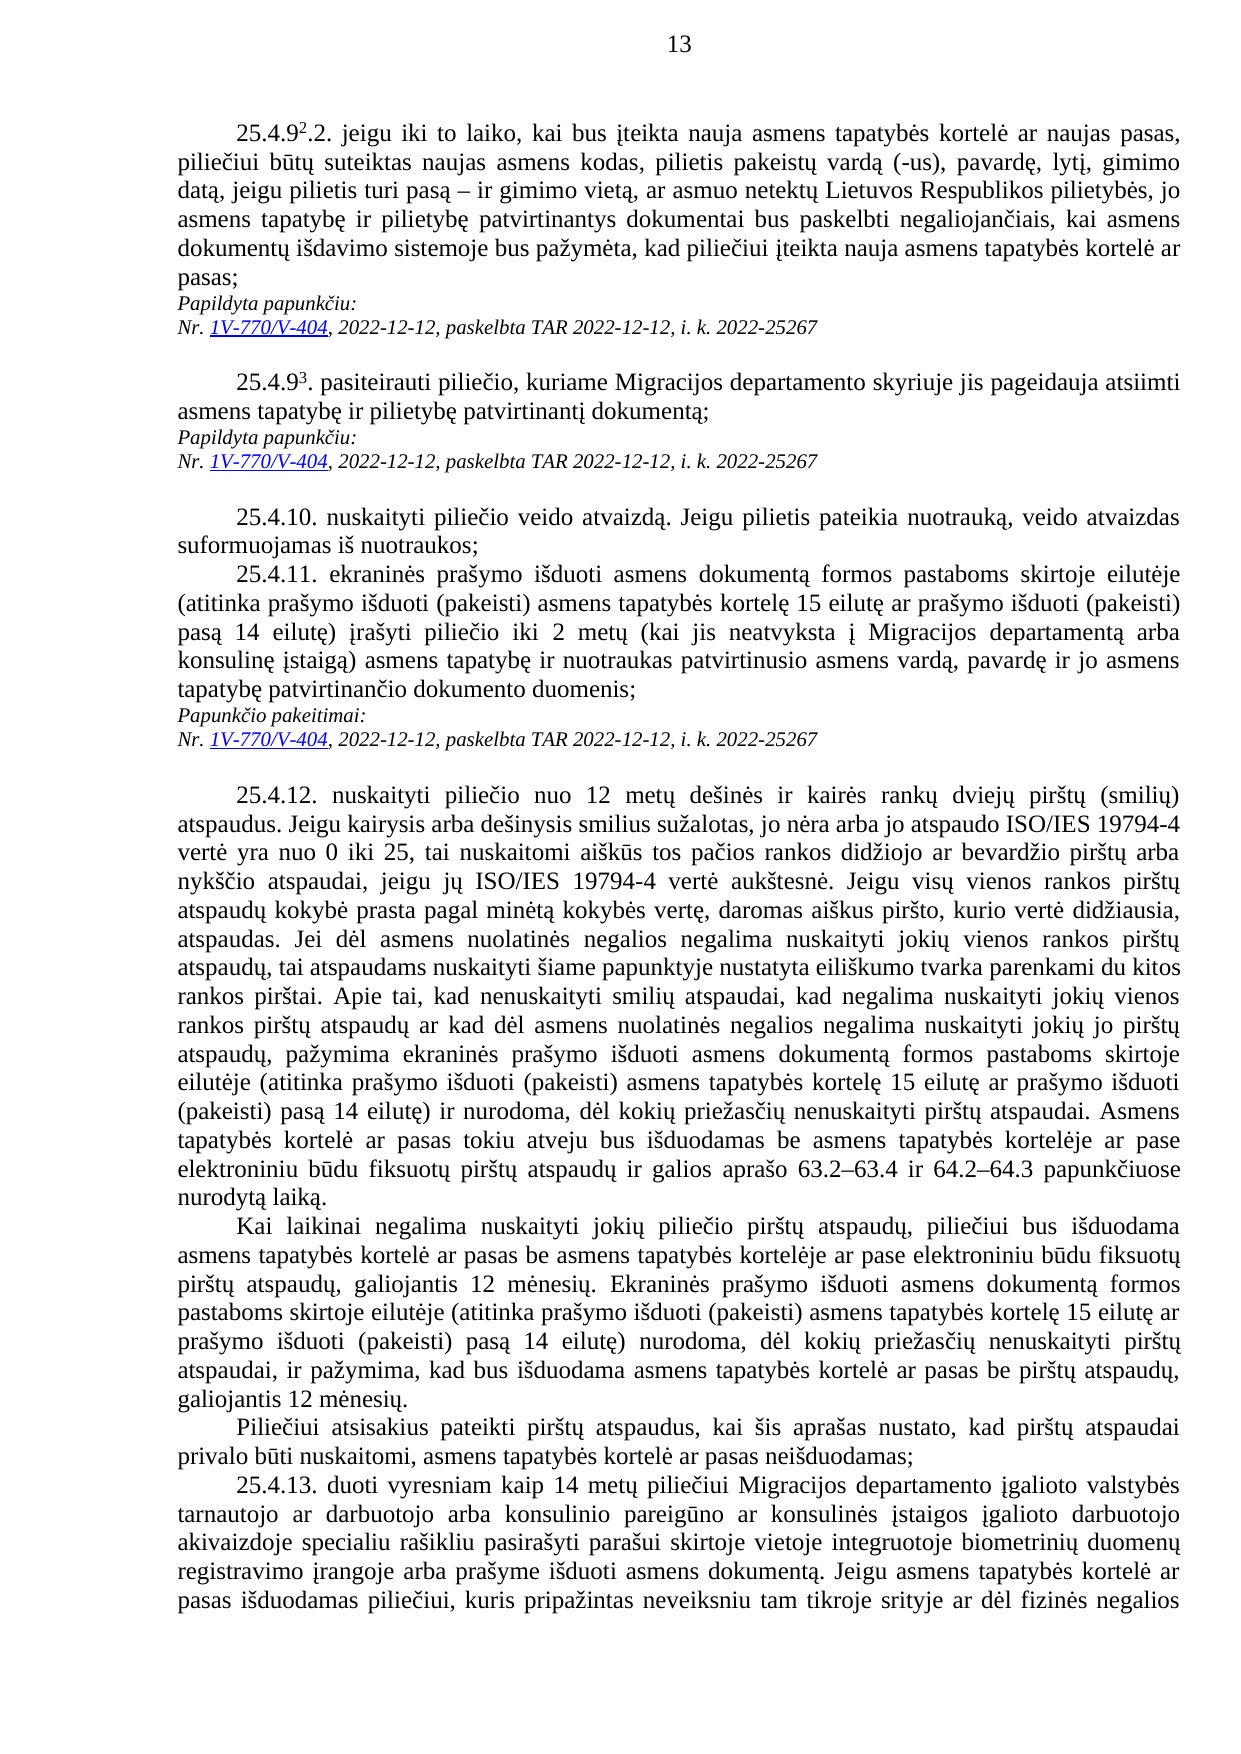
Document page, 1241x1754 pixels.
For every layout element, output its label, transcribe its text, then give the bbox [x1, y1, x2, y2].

text 25.4.11. ekraninės prašymo išduoti asmens dokumentą formos pastaboms skirtoje eilutėje (atitinka prašymo išduoti (pakeisti) asmens tapatybės kortelę 15 eilutę ar prašymo išduoti (pakeisti) pasą 14 eilutę) įrašyti piliečio iki 2 metų (kai jis neatvyksta į Migracijos departamentą arba konsulinę įstaigą) asmens tapatybę ir nuotraukas patvirtinusio asmens vardą, pavardę ir jo asmens tapatybę patvirtinančio dokumento duomenis; [177, 559, 1181, 703]
text Nr. 1V-770/V-404, 2022-12-12, paskelbta TAR 2022-12-12, i. k. 2022-25267 [177, 727, 1181, 751]
text Piliečiui atsisakius pateikti pirštų atspaudus, kai šis aprašas nustato, kad pirštų atspaudai privalo būti nuskaitomi, asmens tapatybės kortelė ar pasas neišduodamas; [177, 1412, 1181, 1470]
text Papildyta papunkčiu: [177, 291, 1181, 315]
text 25.4.13. duoti vyresniam kaip 14 metų piliečiui Migracijos departamento įgalioto valstybės tarnautojo ar darbuotojo arba konsulinio pareigūno ar konsulinės įstaigos įgalioto darbuotojo akivaizdoje specialiu rašikliu pasirašyti parašui skirtoje vietoje integruotoje biometrinių duomenų registravimo įrangoje arba prašyme išduoti asmens dokumentą. Jeigu asmens tapatybės kortelė ar pasas išduodamas piliečiui, kuris pripažintas neveiksniu tam tikroje srityje ar dėl fizinės negalios [177, 1470, 1181, 1614]
text 25.4.92.2. jeigu iki to laiko, kai bus įteikta nauja asmens tapatybės kortelė ar naujas pasas, piliečiui būtų suteiktas naujas asmens kodas, pilietis pakeistų vardą (-us), pavardę, lytį, gimimo datą, jeigu pilietis turi pasą – ir gimimo vietą, ar asmuo netektų Lietuvos Respublikos pilietybės, jo asmens tapatybę ir pilietybę patvirtinantys dokumentai bus paskelbti negaliojančiais, kai asmens dokumentų išdavimo sistemoje bus pažymėta, kad piliečiui įteikta nauja asmens tapatybės kortelė ar pasas; [177, 118, 1181, 291]
text 25.4.12. nuskaityti piliečio nuo 12 metų dešinės ir kairės rankų dviejų pirštų (smilių) atspaudus. Jeigu kairysis arba dešinysis smilius sužalotas, jo nėra arba jo atspaudo ISO/IES 19794-4 vertė yra nuo 0 iki 25, tai nuskaitomi aiškūs tos pačios rankos didžiojo ar bevardžio pirštų arba nykščio atspaudai, jeigu jų ISO/IES 19794-4 vertė aukštesnė. Jeigu visų vienos rankos pirštų atspaudų kokybė prasta pagal minėtą kokybės vertę, daromas aiškus piršto, kurio vertė didžiausia, atspaudas. Jei dėl asmens nuolatinės negalios negalima nuskaityti jokių vienos rankos pirštų atspaudų, tai atspaudams nuskaityti šiame papunktyje nustatyta eiliškumo tvarka parenkami du kitos rankos pirštai. Apie tai, kad nenuskaityti smilių atspaudai, kad negalima nuskaityti jokių vienos rankos pirštų atspaudų ar kad dėl asmens nuolatinės negalios negalima nuskaityti jokių jo pirštų atspaudų, pažymima ekraninės prašymo išduoti asmens dokumentą formos pastaboms skirtoje eilutėje (atitinka prašymo išduoti (pakeisti) asmens tapatybės kortelę 15 eilutę ar prašymo išduoti (pakeisti) pasą 14 eilutę) ir nurodoma, dėl kokių priežasčių nenuskaityti pirštų atspaudai. Asmens tapatybės kortelė ar pasas tokiu atveju bus išduodamas be asmens tapatybės kortelėje ar pase elektroniniu būdu fiksuotų pirštų atspaudų ir galios aprašo 63.2–63.4 ir 64.2–64.3 papunkčiuose nurodytą laiką. [177, 780, 1181, 1211]
text Kai laikinai negalima nuskaityti jokių piliečio pirštų atspaudų, piliečiui bus išduodama asmens tapatybės kortelė ar pasas be asmens tapatybės kortelėje ar pase elektroniniu būdu fiksuotų pirštų atspaudų, galiojantis 12 mėnesių. Ekraninės prašymo išduoti asmens dokumentą formos pastaboms skirtoje eilutėje (atitinka prašymo išduoti (pakeisti) asmens tapatybės kortelę 15 eilutę ar prašymo išduoti (pakeisti) pasą 14 eilutę) nurodoma, dėl kokių priežasčių nenuskaityti pirštų atspaudai, ir pažymima, kad bus išduodama asmens tapatybės kortelė ar pasas be pirštų atspaudų, galiojantis 12 mėnesių. [177, 1211, 1181, 1412]
text 25.4.93. pasiteirauti piliečio, kuriame Migracijos departamento skyriuje jis pageidauja atsiimti asmens tapatybę ir pilietybę patvirtinantį dokumentą; [177, 367, 1181, 425]
text Papunkčio pakeitimai: [177, 703, 1181, 727]
text Papildyta papunkčiu: [177, 425, 1181, 449]
text 25.4.10. nuskaityti piliečio veido atvaizdą. Jeigu pilietis pateikia nuotrauką, veido atvaizdas suformuojamas iš nuotraukos; [177, 502, 1181, 559]
text Nr. 1V-770/V-404, 2022-12-12, paskelbta TAR 2022-12-12, i. k. 2022-25267 [177, 449, 1181, 473]
text Nr. 1V-770/V-404, 2022-12-12, paskelbta TAR 2022-12-12, i. k. 2022-25267 [177, 315, 1181, 339]
